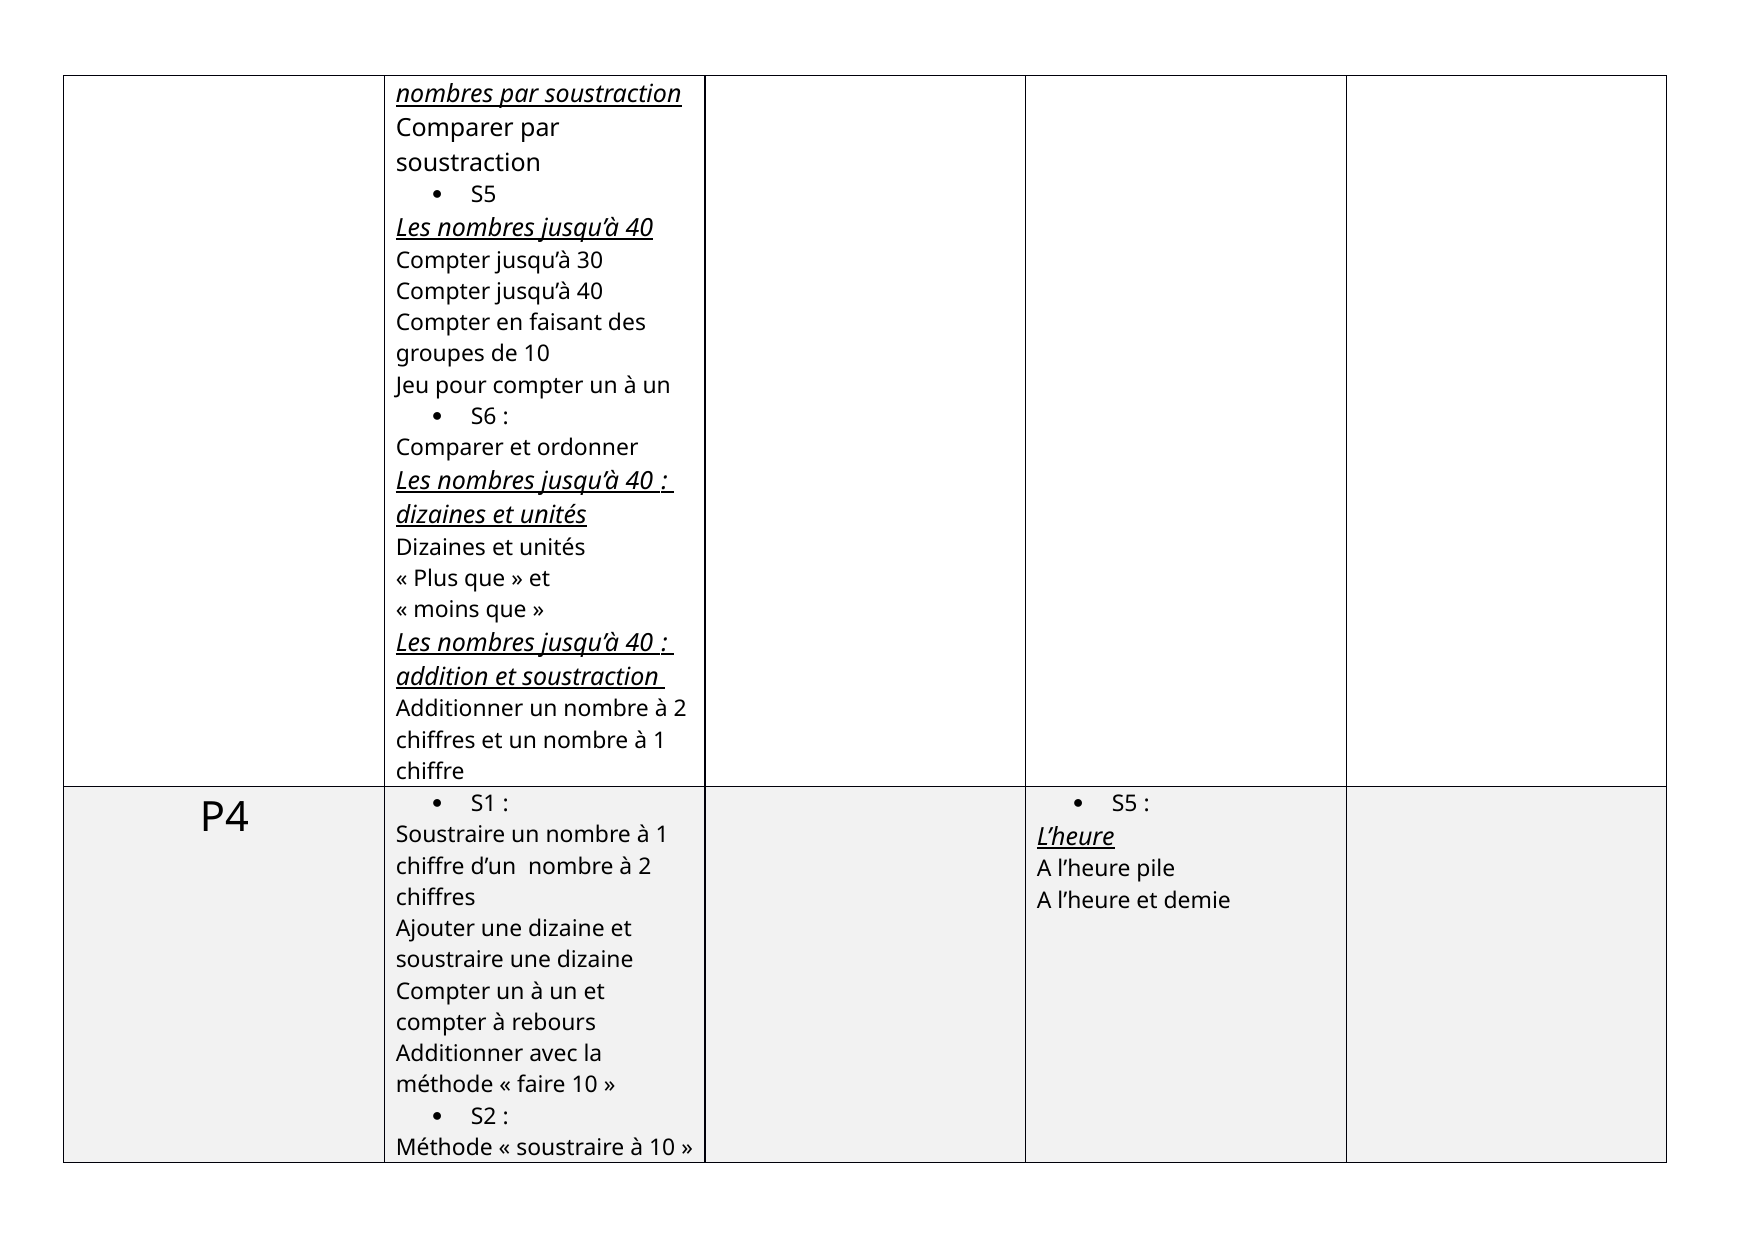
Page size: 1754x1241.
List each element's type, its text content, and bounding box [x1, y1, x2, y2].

table_cell [706, 787, 1025, 1162]
table_cell nombres par soustraction Comparer par soustraction S5 Les nombres jusqu’à 40 Compter jusqu’à 30 Compter jusqu’à 40 Compter en faisant des groupes de 10 Jeu pour compter un à un S6 : Comparer et ordonner Les nombres jusqu’à 40 : dizaines et unités Dizaines et unités « Plus que » et « moins que » Les nombres jusqu’à 40 : addition et soustraction Additionner un nombre à 2 chiffres et un nombre à 1 chiffre [385, 76, 704, 786]
table_cell [64, 76, 384, 786]
table_cell S5 : L’heure A l’heure pile A l’heure et demie [1026, 787, 1346, 1162]
table_cell P4 [64, 787, 384, 1162]
table_cell [706, 76, 1025, 786]
table_cell [1026, 76, 1346, 786]
table_cell [1347, 76, 1666, 786]
table_cell S1 : Soustraire un nombre à 1 chiffre d’un nombre à 2 chiffres Ajouter une dizaine et soustraire une dizaine Compter un à un et compter à rebours Additionner avec la méthode « faire 10 » S2 : Méthode « soustraire à 10 » Méthode « soustraire à 10 » *Technique opératoire de l’addition sans retenue Additionner deux chiffres sous la forme d’une opération en colonnes Additionner des nombres à 2 chiffres sous la forme d’une opération en colonne. S3 : La multiplication Reconnaître des groupes égaux Langage mathématique (groupes égaux) Petites histoires de multiplications Le concept de multiplication Interprétation des opérations de multiplication S4 : Multiplier avec un résultat inférieur à 40 Opérations de multiplications à l’aide des additions répétées Grilles rectangulaires Jeu * La notion de double Associer la notion de double à la multiplication par 2 S5 Mémoriser les doubles des nombres inférieurs à 10 Les nombres jusqu’à 69 Compter par dizaines S6 : Compter jusqu’à 69 Nombres en chiffres et nombres en lettres Les nombres jusqu’à 69 : l’ordre des nombres De plus, 10 de plus, 1 de moins, 10 de moins Comparer deux nombres [385, 787, 704, 1162]
table_cell [1347, 787, 1666, 1162]
